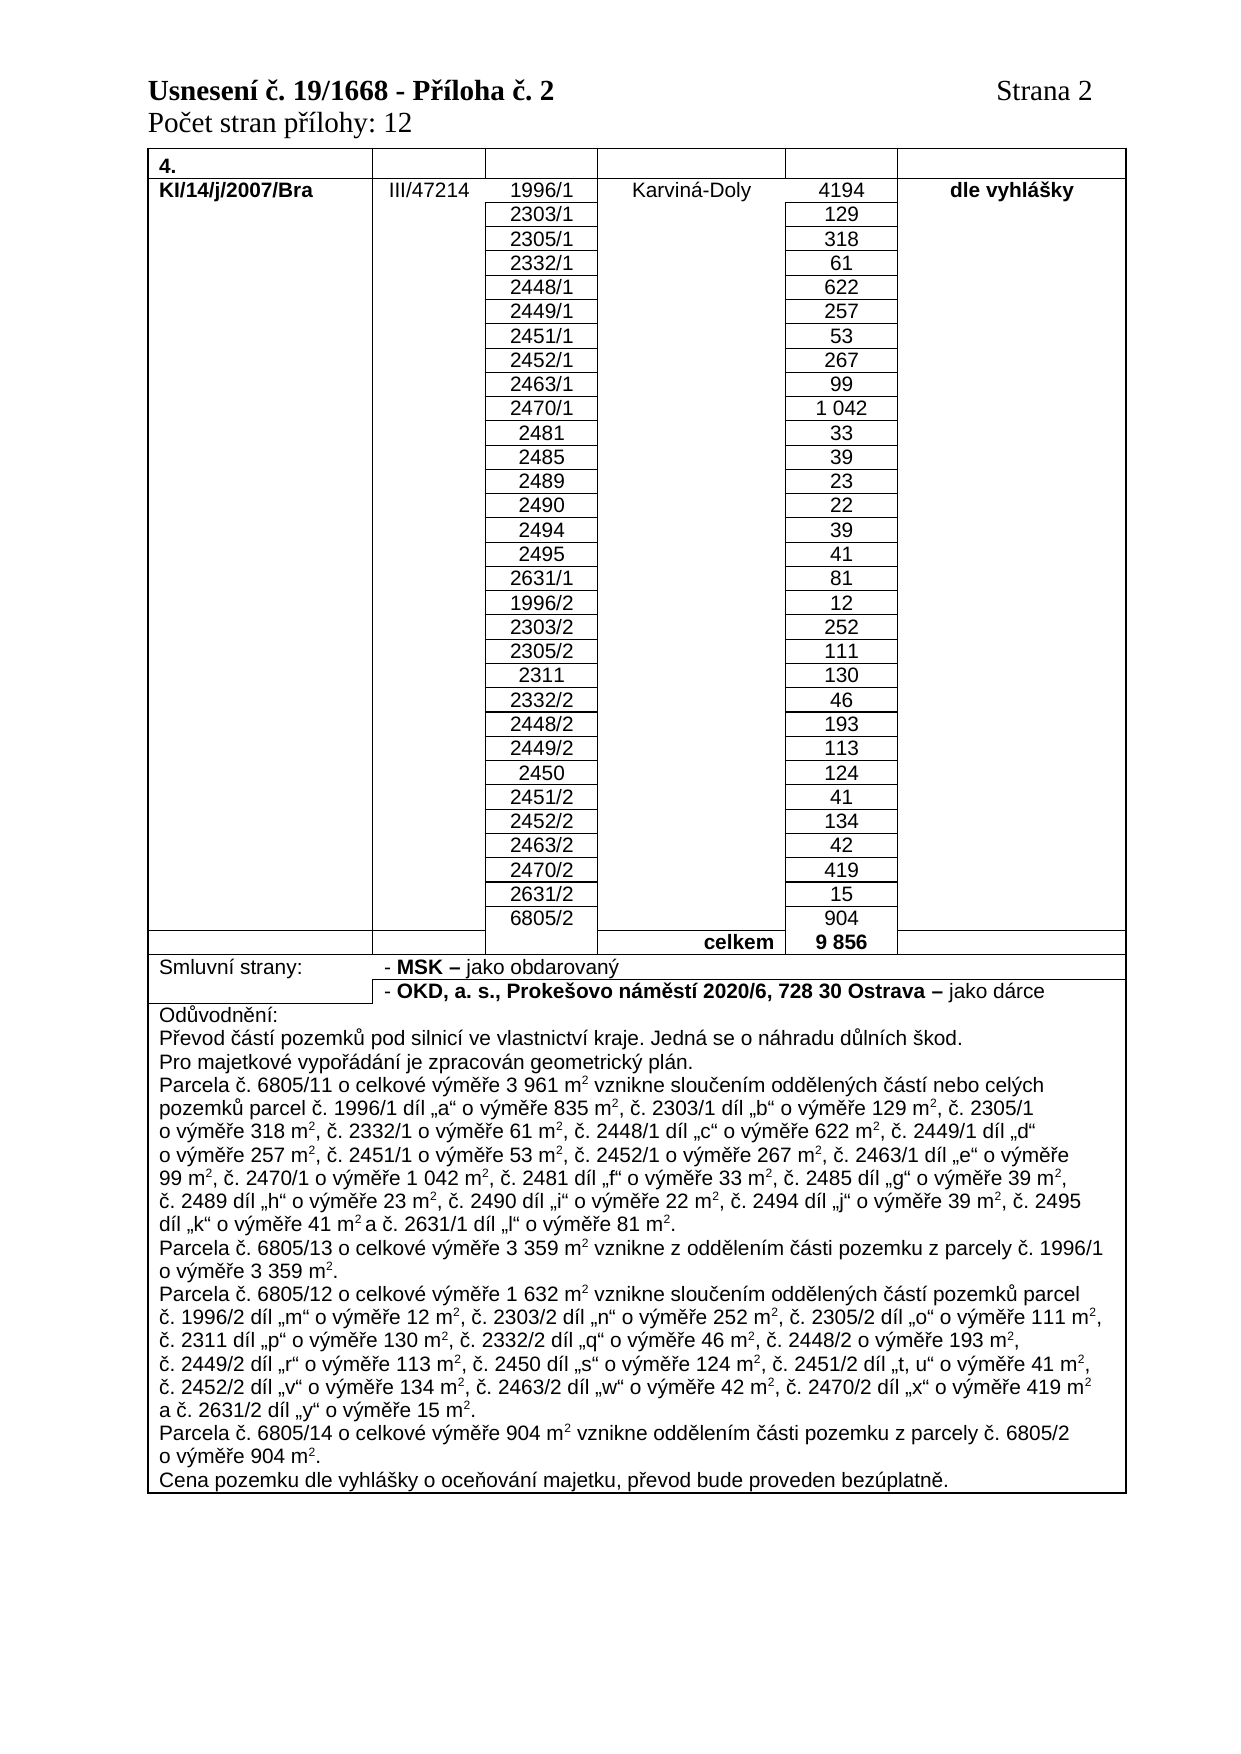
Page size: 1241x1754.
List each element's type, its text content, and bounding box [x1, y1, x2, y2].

table_cell 41 [786, 543, 897, 566]
table_cell 41 [786, 785, 897, 808]
table_cell 2305/2 [486, 640, 597, 663]
table_cell [373, 931, 485, 954]
table_cell 2450 [486, 761, 597, 784]
table_cell 81 [786, 567, 897, 590]
table_cell celkem [598, 931, 785, 954]
table_cell 2481 [486, 421, 597, 444]
table_cell 42 [786, 834, 897, 857]
table_cell Karviná-Doly [598, 179, 785, 930]
table_cell III/47214 [373, 179, 485, 930]
table_cell 2451/1 [486, 324, 597, 347]
table_cell 134 [786, 810, 897, 833]
table_cell 252 [786, 615, 897, 639]
table_cell Odůvodnění: Převod částí pozemků pod silnicí ve vlastnictví kraje. Jedná se o náhradu důlních škod. Pro majetkové vypořádání je zpracován geometrický plán. Parcela č. 6805/11 o celkové výměře 3 961 m2 vznikne sloučením oddělených částí nebo celých pozemků parcel č. 1996/1 díl „a“ o výměře 835 m2, č. 2303/1 díl „b“ o výměře 129 m2, č. 2305/1 o výměře 318 m2, č. 2332/1 o výměře 61 m2, č. 2448/1 díl „c“ o výměře 622 m2, č. 2449/1 díl „d“ o výměře 257 m2, č. 2451/1 o výměře 53 m2, č. 2452/1 o výměře 267 m2, č. 2463/1 díl „e“ o výměře 99 m2, č. 2470/1 o výměře 1 042 m2, č. 2481 díl „f“ o výměře 33 m2, č. 2485 díl „g“ o výměře 39 m2, č. 2489 díl „h“ o výměře 23 m2, č. 2490 díl „i“ o výměře 22 m2, č. 2494 díl „j“ o výměře 39 m2, č. 2495 díl „k“ o výměře 41 m2 a č. 2631/1 díl „l“ o výměře 81 m2. Parcela č. 6805/13 o celkové výměře 3 359 m2 vznikne z oddělením části pozemku z parcely č. 1996/1 o výměře 3 359 m2. Parcela č. 6805/12 o celkové výměře 1 632 m2 vznikne sloučením oddělených částí pozemků parcel č. 1996/2 díl „m“ o výměře 12 m2, č. 2303/2 díl „n“ o výměře 252 m2, č. 2305/2 díl „o“ o výměře 111 m2, č. 2311 díl „p“ o výměře 130 m2, č. 2332/2 díl „q“ o výměře 46 m2, č. 2448/2 o výměře 193 m2, č. 2449/2 díl „r“ o výměře 113 m2, č. 2450 díl „s“ o výměře 124 m2, č. 2451/2 díl „t, u“ o výměře 41 m2, č. 2452/2 díl „v“ o výměře 134 m2, č. 2463/2 díl „w“ o výměře 42 m2, č. 2470/2 díl „x“ o výměře 419 m2 a č. 2631/2 díl „y“ o výměře 15 m2. Parcela č. 6805/14 o celkové výměře 904 m2 vznikne oddělením části pozemku z parcely č. 6805/2 o výměře 904 m2. Cena pozemku dle vyhlášky o oceňování majetku, převod bude proveden bezúplatně. [149, 1003, 1125, 1492]
table_cell 124 [786, 761, 897, 784]
table_cell 46 [786, 688, 897, 711]
table_cell 2303/2 [486, 615, 597, 639]
table_cell 15 [786, 883, 897, 906]
table_cell 12 [786, 591, 897, 614]
table_cell 4. [149, 149, 372, 177]
table_cell 2452/2 [486, 810, 597, 833]
table_cell 2470/2 [486, 858, 597, 881]
table_cell 2452/1 [486, 349, 597, 372]
table_header - MSK – jako obdarovaný [373, 955, 1125, 978]
table_cell 2631/2 [486, 883, 597, 906]
table_cell [598, 149, 785, 177]
table_cell [898, 149, 1125, 177]
table_cell [373, 149, 485, 177]
table_cell 2451/2 [486, 785, 597, 808]
table_cell Smluvní strany: [149, 955, 373, 1003]
table_cell 318 [786, 227, 897, 250]
table_cell 53 [786, 324, 897, 347]
table_cell 9 856 [786, 930, 897, 954]
table_cell 2463/2 [486, 834, 597, 857]
table_cell dle vyhlášky [898, 179, 1125, 930]
table_cell 193 [786, 713, 897, 736]
table_cell 622 [786, 276, 897, 299]
table_cell 2448/1 [486, 276, 597, 299]
table_cell 99 [786, 373, 897, 396]
table_cell [786, 149, 897, 177]
table_cell 39 [786, 446, 897, 469]
table_cell 904 [786, 907, 897, 930]
table_cell [486, 149, 597, 177]
table_cell 2470/1 [486, 397, 597, 420]
table_cell 1 042 [786, 397, 897, 420]
table_cell [486, 930, 597, 954]
table_cell 267 [786, 349, 897, 372]
table_cell 1996/2 [486, 591, 597, 614]
table_cell 23 [786, 470, 897, 493]
table_cell 22 [786, 494, 897, 517]
table_cell [149, 931, 372, 954]
table_cell 130 [786, 664, 897, 687]
table_cell 129 [786, 203, 897, 226]
table_cell 2303/1 [486, 203, 597, 226]
table_cell 2490 [486, 494, 597, 517]
table_cell [898, 931, 1125, 954]
table_cell 2332/2 [486, 688, 597, 711]
table_cell 2463/1 [486, 373, 597, 396]
table_cell 2489 [486, 470, 597, 493]
table_cell 2495 [486, 543, 597, 566]
table_cell 33 [786, 421, 897, 444]
table_cell 257 [786, 300, 897, 323]
table_cell KI/14/j/2007/Bra [149, 179, 372, 930]
table_cell 61 [786, 251, 897, 274]
table_cell 2332/1 [486, 251, 597, 274]
table_cell 2485 [486, 446, 597, 469]
table_cell 113 [786, 737, 897, 760]
table_cell 2449/2 [486, 737, 597, 760]
table_header 4194 [785, 179, 897, 202]
table_cell 2448/2 [486, 713, 597, 736]
table_cell 2631/1 [486, 567, 597, 590]
table_cell 2449/1 [486, 300, 597, 323]
table_cell 2311 [486, 664, 597, 687]
table_cell 2494 [486, 518, 597, 542]
table_cell 2305/1 [486, 227, 597, 250]
table_cell 6805/2 [486, 907, 597, 930]
table_cell - OKD, a. s., Prokešovo náměstí 2020/6, 728 30 Ostrava – jako dárce [373, 980, 1125, 1003]
table_cell 419 [786, 858, 897, 881]
table_cell 111 [786, 640, 897, 663]
table_header 1996/1 [485, 179, 597, 202]
table_cell 39 [786, 518, 897, 542]
